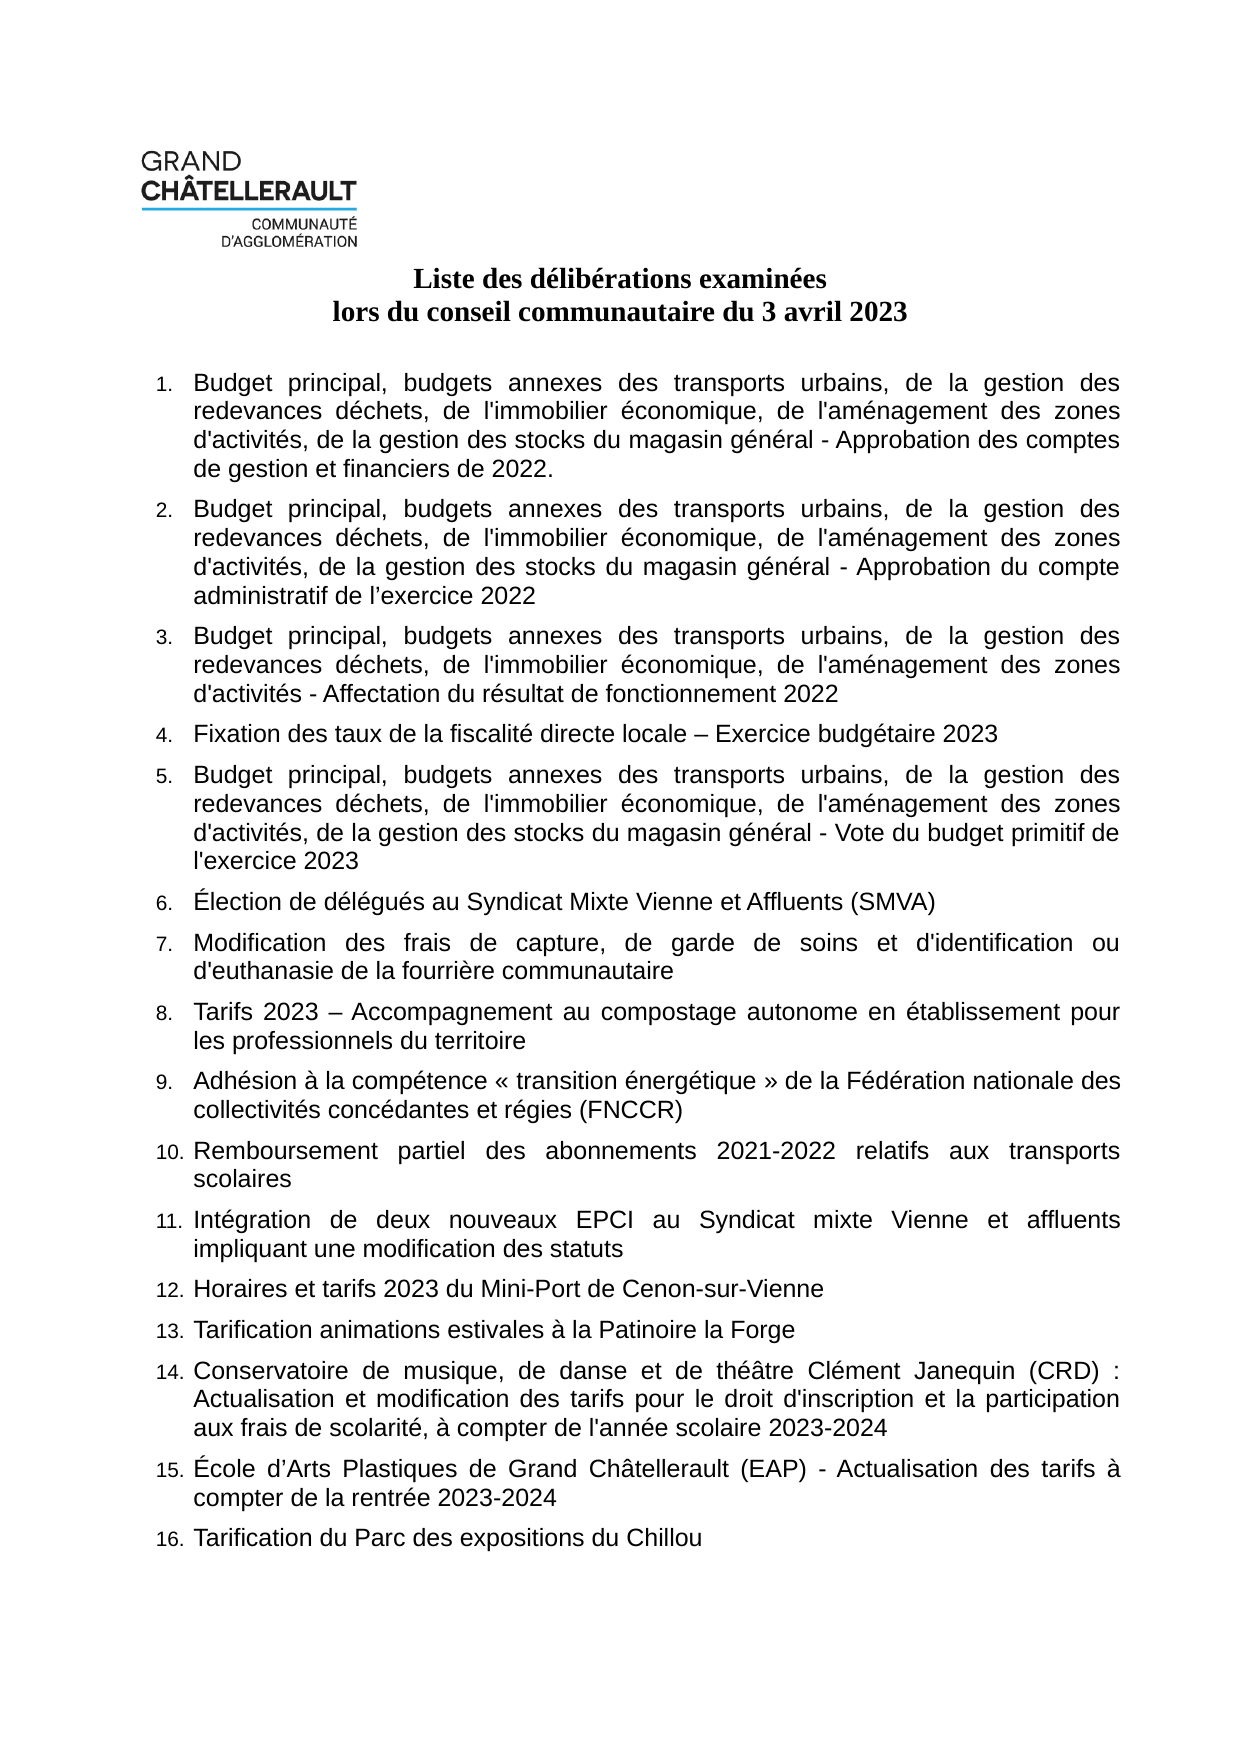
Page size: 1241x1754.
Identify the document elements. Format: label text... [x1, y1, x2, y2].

text lors du conseil communautaire du 3 avril 2023 [118, 294, 1122, 328]
list Fixation des taux de la fiscalité directe locale – Exercice budgétaire 2023 [156, 719, 1122, 748]
list Tarification animations estivales à la Patinoire la Forge [156, 1315, 1122, 1344]
picture [126, 132, 370, 261]
list Budget principal, budgets annexes des transports urbains, de la gestion des redevances déchets, de l'immobilier économique, de l'aménagement des zones d'activités, de la gestion des stocks du magasin général - Approbation des comptes de gestion et financiers de 2022. [156, 368, 1122, 483]
list Modification des frais de capture, de garde de soins et d'identification ou d'euthanasie de la fourrière communautaire [156, 928, 1122, 985]
list Intégration de deux nouveaux EPCI au Syndicat mixte Vienne et affluents impliquant une modification des statuts [156, 1205, 1122, 1263]
list Budget principal, budgets annexes des transports urbains, de la gestion des redevances déchets, de l'immobilier économique, de l'aménagement des zones d'activités, de la gestion des stocks du magasin général - Approbation du compte administratif de l’exercice 2022 [156, 494, 1122, 609]
list École d’Arts Plastiques de Grand Châtellerault (EAP) - Actualisation des tarifs à compter de la rentrée 2023-2024 [156, 1454, 1122, 1511]
list Tarification du Parc des expositions du Chillou [156, 1523, 1122, 1552]
list Conservatoire de musique, de danse et de théâtre Clément Janequin (CRD) : Actualisation et modification des tarifs pour le droit d'inscription et la participation aux frais de scolarité, à compter de l'année scolaire 2023-2024 [156, 1356, 1122, 1442]
list Tarifs 2023 – Accompagnement au compostage autonome en établissement pour les professionnels du territoire [156, 997, 1122, 1054]
list Remboursement partiel des abonnements 2021-2022 relatifs aux transports scolaires [156, 1136, 1122, 1193]
list Budget principal, budgets annexes des transports urbains, de la gestion des redevances déchets, de l'immobilier économique, de l'aménagement des zones d'activités, de la gestion des stocks du magasin général - Vote du budget primitif de l'exercice 2023 [156, 760, 1122, 875]
text Liste des délibérations examinées [118, 118, 1122, 294]
list Élection de délégués au Syndicat Mixte Vienne et Affluents (SMVA) [156, 887, 1122, 916]
list Adhésion à la compétence « transition énergétique » de la Fédération nationale des collectivités concédantes et régies (FNCCR) [156, 1066, 1122, 1124]
list Horaires et tarifs 2023 du Mini-Port de Cenon-sur-Vienne [156, 1274, 1122, 1303]
list Budget principal, budgets annexes des transports urbains, de la gestion des redevances déchets, de l'immobilier économique, de l'aménagement des zones d'activités - Affectation du résultat de fonctionnement 2022 [156, 621, 1122, 708]
